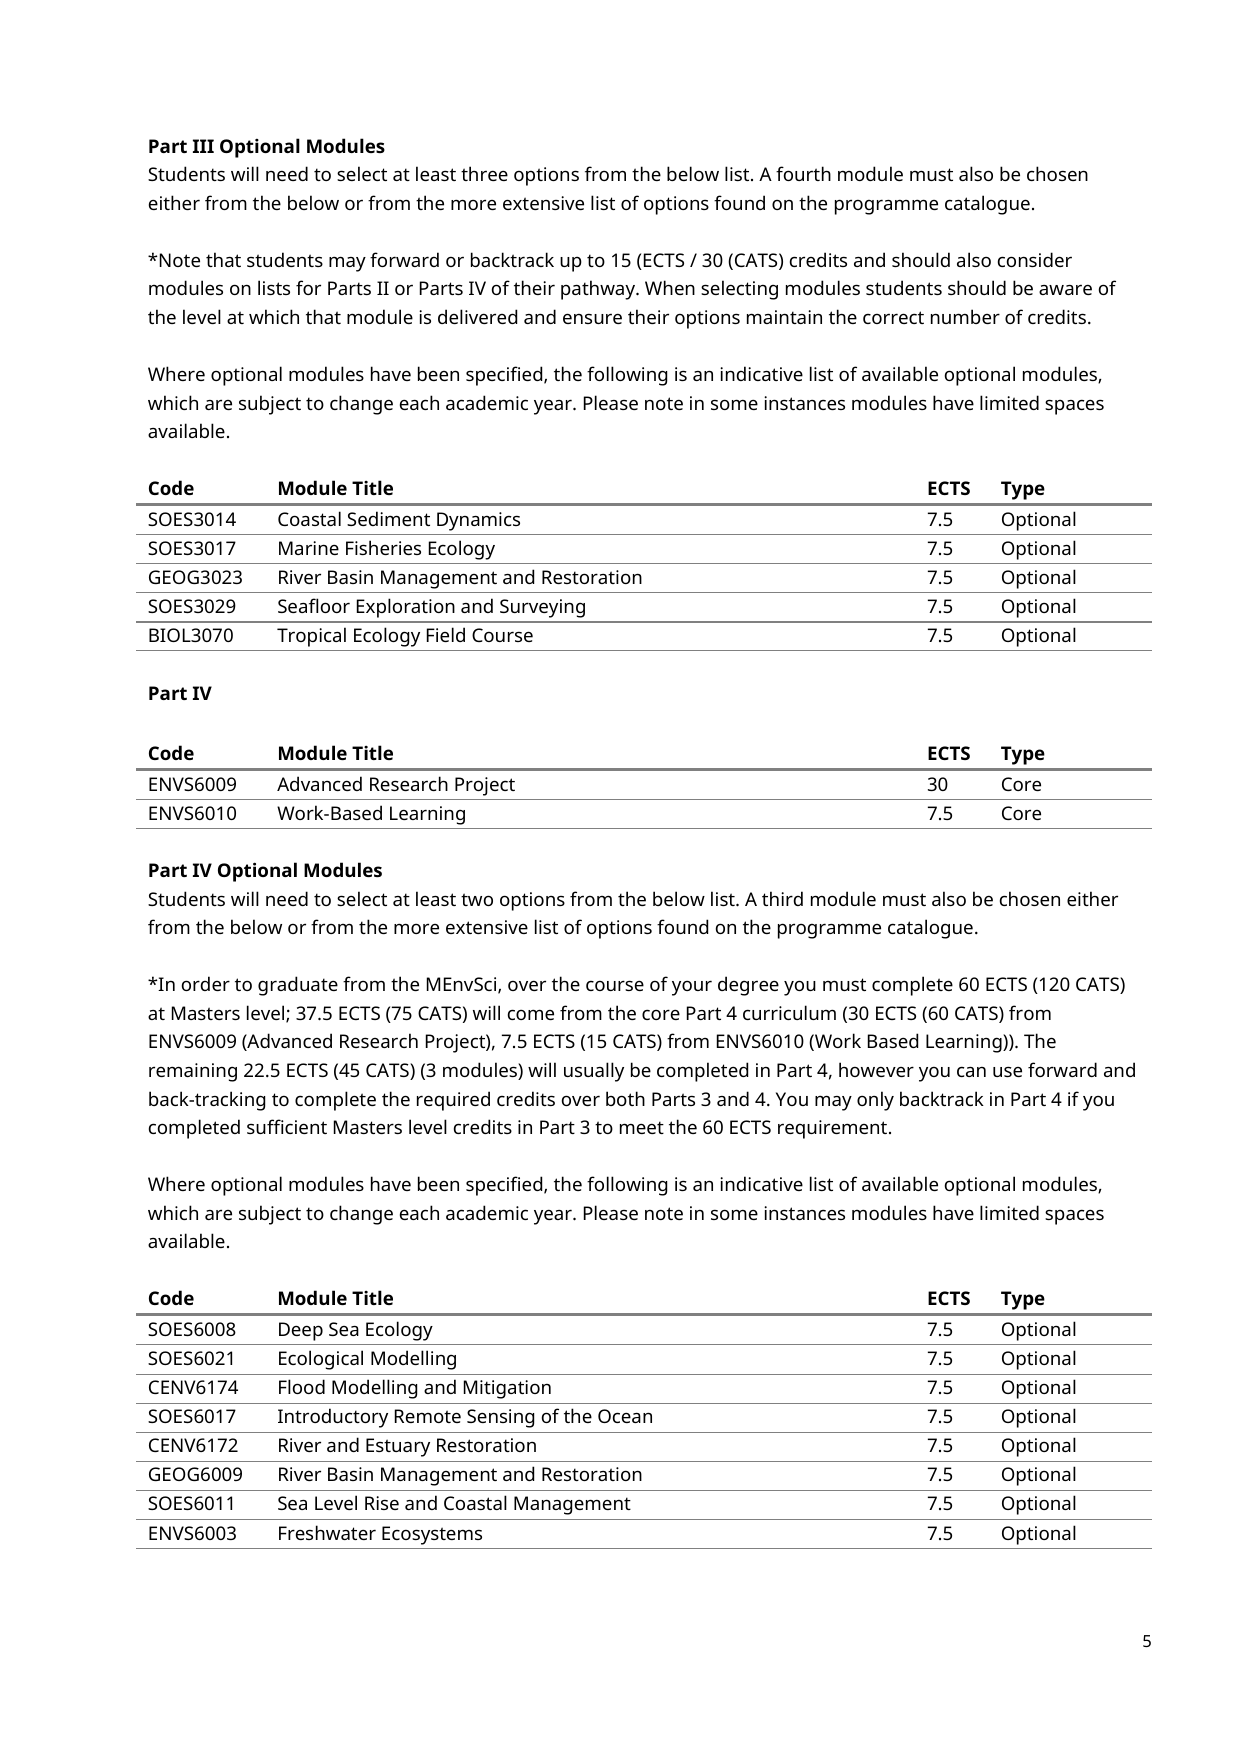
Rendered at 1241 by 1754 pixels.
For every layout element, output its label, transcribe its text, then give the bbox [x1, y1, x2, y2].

table_cell 7.5 [916, 623, 989, 650]
table_cell Optional [989, 564, 1152, 592]
table_cell SOES6017 [136, 1404, 266, 1432]
table_cell River and Estuary Restoration [266, 1433, 916, 1461]
table_cell Optional [989, 1316, 1152, 1344]
table_cell SOES6021 [136, 1345, 266, 1373]
table_cell Optional [989, 1433, 1152, 1461]
table_cell Work-Based Learning [266, 800, 916, 828]
table_cell Core [989, 800, 1152, 828]
table_cell Optional [989, 593, 1152, 621]
table_cell GEOG3023 [136, 564, 266, 592]
table_cell Flood Modelling and Mitigation [266, 1375, 916, 1402]
table_cell GEOG6009 [136, 1462, 266, 1490]
table_cell 7.5 [916, 506, 989, 534]
table_cell ENVS6009 [136, 771, 266, 799]
table_cell 7.5 [916, 564, 989, 592]
table_cell 7.5 [916, 1375, 989, 1402]
table_cell 7.5 [916, 800, 989, 828]
table_cell Code [136, 1285, 266, 1313]
table_cell Code [136, 475, 266, 503]
table_cell SOES3017 [136, 535, 266, 563]
table_cell 7.5 [916, 1491, 989, 1519]
table_cell River Basin Management and Restoration [266, 1462, 916, 1490]
table_cell Sea Level Rise and Coastal Management [266, 1491, 916, 1519]
table_cell Tropical Ecology Field Course [266, 623, 916, 650]
table_cell 7.5 [916, 1316, 989, 1344]
table_cell 7.5 [916, 1404, 989, 1432]
table_cell ECTS [916, 475, 989, 503]
table_cell Coastal Sediment Dynamics [266, 506, 916, 534]
table_cell CENV6172 [136, 1433, 266, 1461]
table_cell River Basin Management and Restoration [266, 564, 916, 592]
table_cell Part IV [136, 651, 1152, 740]
table_cell Part IV Optional Modules Students will need to select at least two options from the below list. A third module must also be chosen either from the below or from the more extensive list of options found on the programme catalogue. *In order to graduate from the MEnvSci, over the course of your degree you must complete 60 ECTS (120 CATS) at Masters level; 37.5 ECTS (75 CATS) will come from the core Part 4 curriculum (30 ECTS (60 CATS) from ENVS6009 (Advanced Research Project), 7.5 ECTS (15 CATS) from ENVS6010 (Work Based Learning)). The remaining 22.5 ECTS (45 CATS) (3 modules) will usually be completed in Part 4, however you can use forward and back-tracking to complete the required credits over both Parts 3 and 4. You may only backtrack in Part 4 if you completed sufficient Masters level credits in Part 3 to meet the 60 ECTS requirement. Where optional modules have been specified, the following is an indicative list of available optional modules, which are subject to change each academic year. Please note in some instances modules have limited spaces available. [136, 829, 1152, 1285]
table_cell Optional [989, 1491, 1152, 1519]
table_cell ENVS6010 [136, 800, 266, 828]
table_cell Marine Fisheries Ecology [266, 535, 916, 563]
table_cell ECTS [916, 1285, 989, 1313]
table_cell Type [989, 475, 1152, 503]
table_cell Introductory Remote Sensing of the Ocean [266, 1404, 916, 1432]
table_cell 7.5 [916, 1462, 989, 1490]
table_cell Optional [989, 506, 1152, 534]
table_cell Deep Sea Ecology [266, 1316, 916, 1344]
table_cell Ecological Modelling [266, 1345, 916, 1373]
table_cell 30 [916, 771, 989, 799]
table_cell BIOL3070 [136, 623, 266, 650]
table_cell 7.5 [916, 593, 989, 621]
table_cell Optional [989, 1404, 1152, 1432]
table_cell Seafloor Exploration and Surveying [266, 593, 916, 621]
table_cell [136, 1549, 1152, 1618]
table_cell Advanced Research Project [266, 771, 916, 799]
table_cell Optional [989, 1375, 1152, 1402]
table_cell ECTS [916, 740, 989, 768]
table_cell CENV6174 [136, 1375, 266, 1402]
table_cell 7.5 [916, 535, 989, 563]
table_cell Optional [989, 1462, 1152, 1490]
table_cell Optional [989, 1345, 1152, 1373]
table_cell Optional [989, 535, 1152, 563]
table_cell 7.5 [916, 1433, 989, 1461]
table_cell Part III Optional Modules Students will need to select at least three options from the below list. A fourth module must also be chosen either from the below or from the more extensive list of options found on the programme catalogue. *Note that students may forward or backtrack up to 15 (ECTS / 30 (CATS) credits and should also consider modules on lists for Parts II or Parts IV of their pathway. When selecting modules students should be aware of the level at which that module is delivered and ensure their options maintain the correct number of credits. Where optional modules have been specified, the following is an indicative list of available optional modules, which are subject to change each academic year. Please note in some instances modules have limited spaces available. [136, 104, 1152, 475]
table_cell SOES3014 [136, 506, 266, 534]
table_cell Module Title [266, 740, 916, 768]
table_cell SOES6011 [136, 1491, 266, 1519]
table_cell 7.5 [916, 1345, 989, 1373]
table_cell Code [136, 740, 266, 768]
table_cell Optional [989, 623, 1152, 650]
table_cell Module Title [266, 1285, 916, 1313]
table_cell 7.5 [916, 1520, 989, 1548]
table_cell Module Title [266, 475, 916, 503]
table_cell Core [989, 771, 1152, 799]
table_cell SOES3029 [136, 593, 266, 621]
table_cell Freshwater Ecosystems [266, 1520, 916, 1548]
table_cell Type [989, 1285, 1152, 1313]
table_cell SOES6008 [136, 1316, 266, 1344]
table_cell Type [989, 740, 1152, 768]
table_cell Optional [989, 1520, 1152, 1548]
table_cell ENVS6003 [136, 1520, 266, 1548]
